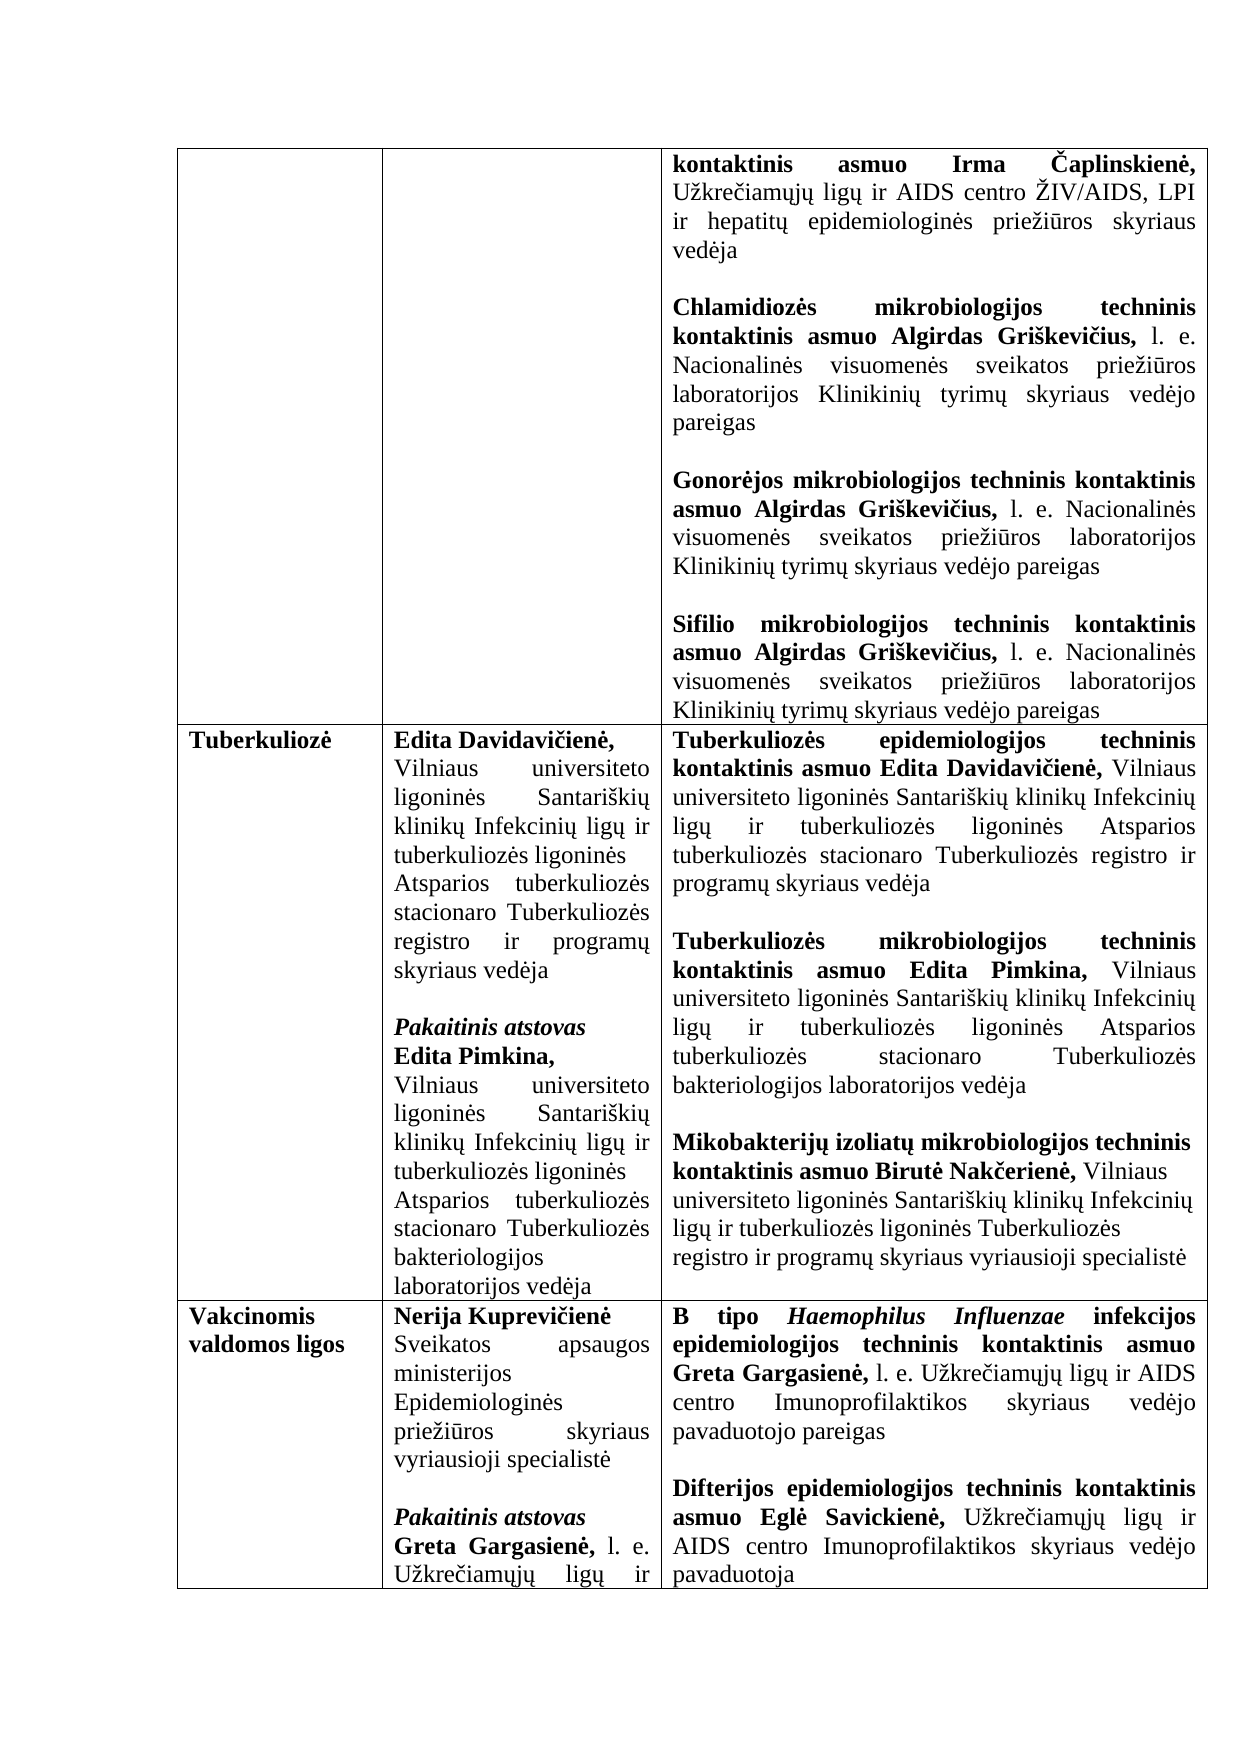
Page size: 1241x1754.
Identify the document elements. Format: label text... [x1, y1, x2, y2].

table_cell Tuberkuliozės epidemiologijos techninis kontaktinis asmuo Edita Davidavičienė, Vilniaus universiteto ligoninės Santariškių klinikų Infekcinių ligų ir tuberkuliozės ligoninės Atsparios tuberkuliozės stacionaro Tuberkuliozės registro ir programų skyriaus vedėja Tuberkuliozės mikrobiologijos techninis kontaktinis asmuo Edita Pimkina, Vilniaus universiteto ligoninės Santariškių klinikų Infekcinių ligų ir tuberkuliozės ligoninės Atsparios tuberkuliozės stacionaro Tuberkuliozės bakteriologijos laboratorijos vedėja Mikobakterijų izoliatų mikrobiologijos techninis kontaktinis asmuo Birutė Nakčerienė, Vilniaus universiteto ligoninės Santariškių klinikų Infekcinių ligų ir tuberkuliozės ligoninės Tuberkuliozės registro ir programų skyriaus vyriausioji specialistė [662, 725, 1207, 1300]
table_cell [383, 149, 661, 724]
table_cell Nerija Kuprevičienė Sveikatos apsaugos ministerijos Epidemiologinės priežiūros skyriaus vyriausioji specialistė Pakaitinis atstovas Greta Gargasienė, l. e. Užkrečiamųjų ligų ir [383, 1301, 661, 1588]
table_cell [178, 149, 382, 724]
table_cell kontaktinis asmuo Irma Čaplinskienė, Užkrečiamųjų ligų ir AIDS centro ŽIV/AIDS, LPI ir hepatitų epidemiologinės priežiūros skyriaus vedėja Chlamidiozės mikrobiologijos techninis kontaktinis asmuo Algirdas Griškevičius, l. e. Nacionalinės visuomenės sveikatos priežiūros laboratorijos Klinikinių tyrimų skyriaus vedėjo pareigas Gonorėjos mikrobiologijos techninis kontaktinis asmuo Algirdas Griškevičius, l. e. Nacionalinės visuomenės sveikatos priežiūros laboratorijos Klinikinių tyrimų skyriaus vedėjo pareigas Sifilio mikrobiologijos techninis kontaktinis asmuo Algirdas Griškevičius, l. e. Nacionalinės visuomenės sveikatos priežiūros laboratorijos Klinikinių tyrimų skyriaus vedėjo pareigas [662, 149, 1207, 724]
table_cell Vakcinomis valdomos ligos [178, 1301, 382, 1588]
table_cell B tipo Haemophilus Influenzae infekcijos epidemiologijos techninis kontaktinis asmuo Greta Gargasienė, l. e. Užkrečiamųjų ligų ir AIDS centro Imunoprofilaktikos skyriaus vedėjo pavaduotojo pareigas Difterijos epidemiologijos techninis kontaktinis asmuo Eglė Savickienė, Užkrečiamųjų ligų ir AIDS centro Imunoprofilaktikos skyriaus vedėjo pavaduotoja [662, 1301, 1207, 1588]
table_cell Tuberkuliozė [178, 725, 382, 1300]
table_cell Edita Davidavičienė, Vilniaus universiteto ligoninės Santariškių klinikų Infekcinių ligų ir tuberkuliozės ligoninės Atsparios tuberkuliozės stacionaro Tuberkuliozės registro ir programų skyriaus vedėja Pakaitinis atstovas Edita Pimkina, Vilniaus universiteto ligoninės Santariškių klinikų Infekcinių ligų ir tuberkuliozės ligoninės Atsparios tuberkuliozės stacionaro Tuberkuliozės bakteriologijos laboratorijos vedėja [383, 725, 661, 1300]
